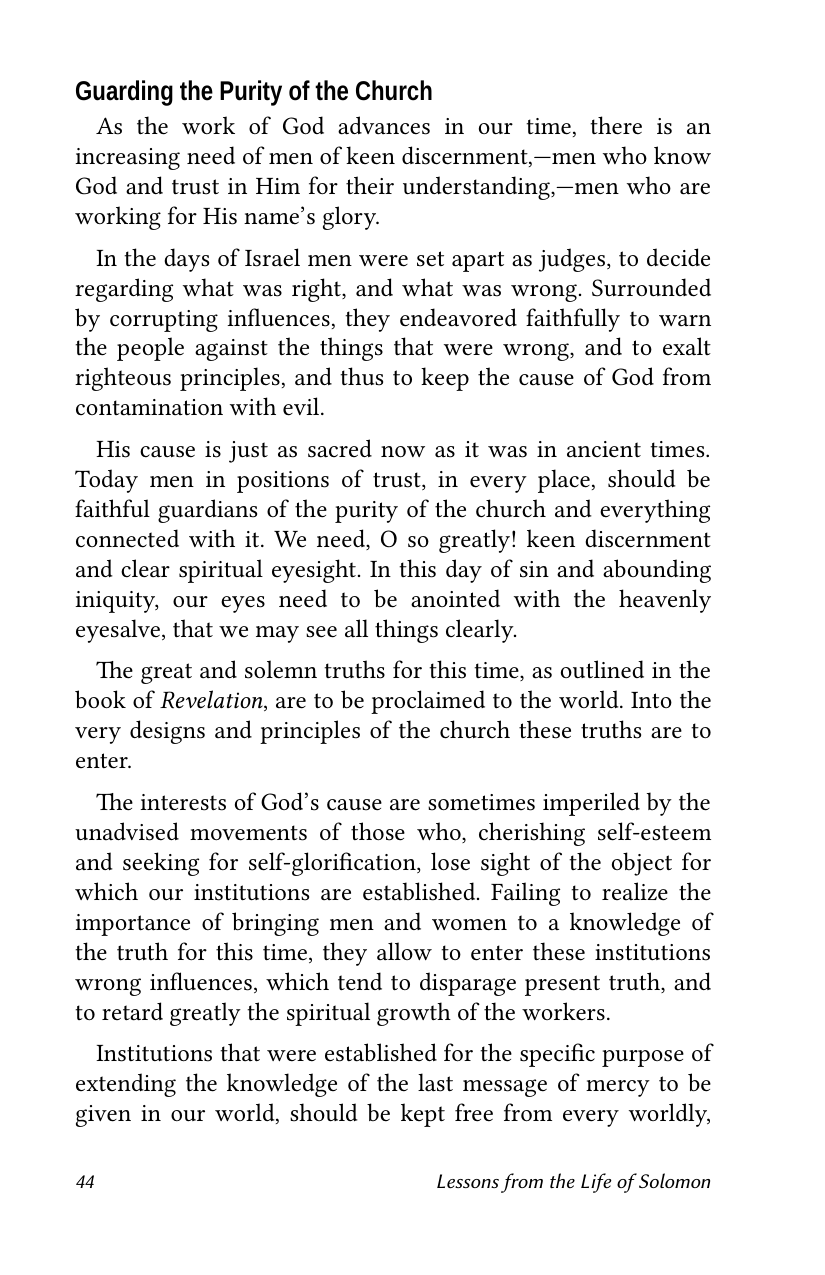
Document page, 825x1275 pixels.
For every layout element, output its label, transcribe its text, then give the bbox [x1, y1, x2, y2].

text Institutions that were established for the specific purpose of extending the knowledge of the last message of mercy to be given in our world, should be kept free from every worldly, [75, 1039, 712, 1128]
text His cause is just as sacred now as it was in ancient times. Today men in positions of trust, in every place, should be faithful guardians of the purity of the church and everything connected with it. We need, O so greatly! keen discernment and clear spiritual eyesight. In this day of sin and abounding iniquity, our eyes need to be anointed with the heavenly eyesalve, that we may see all things clearly. [75, 435, 712, 643]
text As the work of God advances in our time, there is an increasing need of men of keen discernment,—men who know God and trust in Him for their understanding,—men who are working for His name’s glory. [75, 112, 712, 230]
text In the days of Israel men were set apart as judges, to decide regarding what was right, and what was wrong. Surrounded by corrupting influences, they endeavored faithfully to warn the people against the things that were wrong, and to exalt righteous principles, and thus to keep the cause of God from contamination with evil. [75, 244, 712, 422]
subtitle Guarding the Purity of the Church [75, 75, 712, 106]
text The great and solemn truths for this time, as outlined in the book of Revelation, are to be proclaimed to the world. Into the very designs and principles of the church these truths are to enter. [75, 657, 712, 775]
text The interests of God’s cause are sometimes imperiled by the unadvised movements of those who, cherishing self-esteem and seeking for self-glorification, lose sight of the object for which our institutions are established. Failing to realize the importance of bringing men and women to a knowledge of the truth for this time, they allow to enter these institutions wrong influences, which tend to disparage present truth, and to retard greatly the spiritual growth of the workers. [75, 788, 712, 1026]
